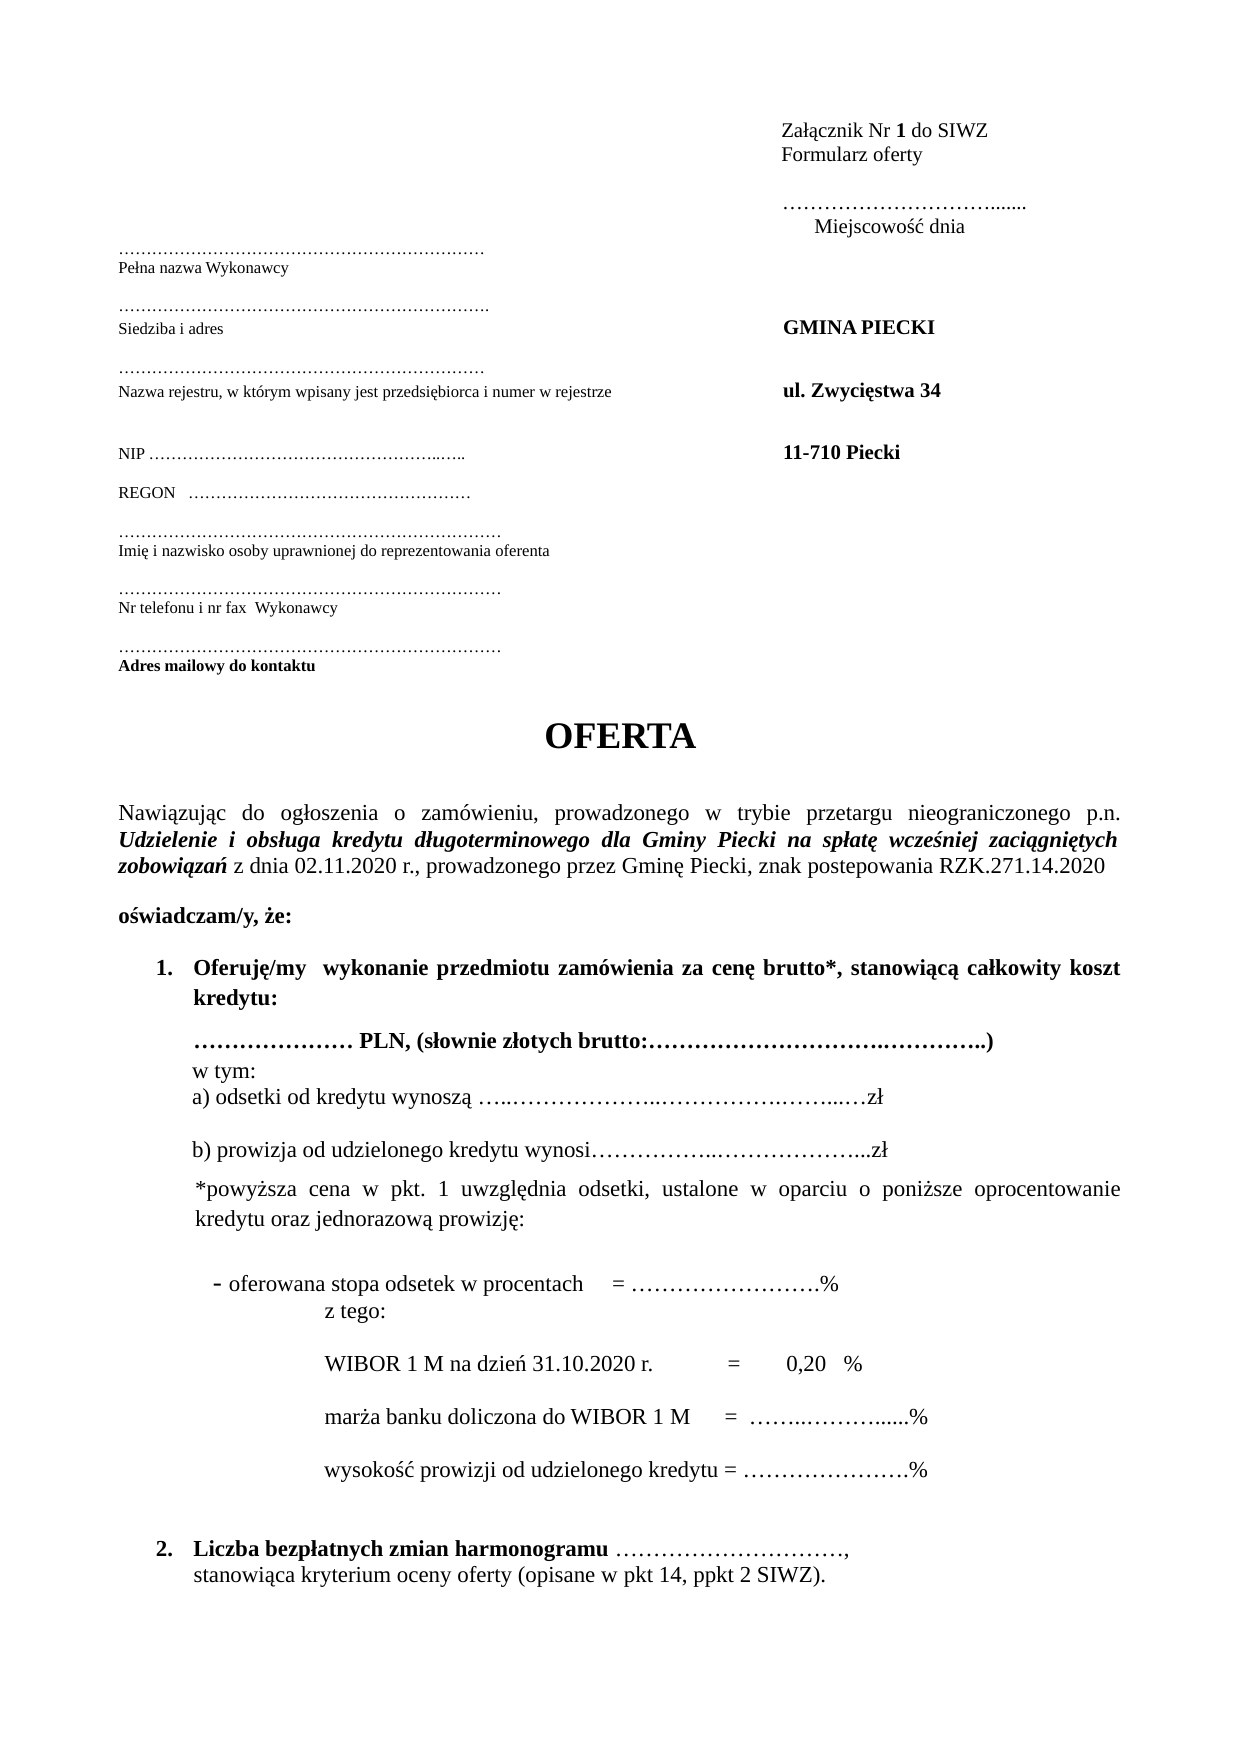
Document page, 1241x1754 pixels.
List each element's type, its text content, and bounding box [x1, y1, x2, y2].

text …………………………………………………………. [118, 296, 1122, 315]
text ………………………………………………………… [118, 358, 1122, 377]
text …………………………………………………………… [118, 579, 1122, 598]
text Imię i nazwisko osoby uprawnionej do reprezentowania oferenta [118, 541, 1122, 560]
list Oferuję/my wykonanie przedmiotu zamówienia za cenę brutto*, stanowiącą całkowity koszt kredytu: [156, 954, 1122, 1010]
text Nazwa rejestru, w którym wpisany jest przedsiębiorca i numer w rejestrze ul. Zwycięstwa 34 [118, 377, 1122, 402]
text …………………………………………………………… [118, 636, 1122, 656]
text ………………… PLN, (słownie złotych brutto:………………………….…………..) [193, 1027, 1122, 1053]
text Pełna nazwa Wykonawcy [118, 258, 1122, 277]
text …………………………………………………………… [118, 521, 1122, 541]
text NIP ……………………………………………..….. 11-710 Piecki [118, 440, 1122, 464]
text Nr telefonu i nr fax Wykonawcy [118, 598, 1122, 617]
text z tego: [287, 1298, 1122, 1324]
text a) odsetki od kredytu wynoszą …..………………..…………….……...…zł [118, 1083, 1122, 1110]
text w tym: [118, 1057, 1122, 1083]
text Załącznik Nr 1 do SIWZ [634, 118, 1122, 142]
list Liczba bezpłatnych zmian harmonogramu …………………………, [156, 1535, 1122, 1561]
text wysokość prowizji od udzielonego kredytu = ………………….% [118, 1456, 1122, 1482]
text stanowiąca kryterium oceny oferty (opisane w pkt 14, ppkt 2 SIWZ). [148, 1561, 1122, 1587]
text Siedziba i adres GMINA PIECKI [118, 315, 1122, 339]
text oświadczam/y, że: [118, 902, 1122, 929]
text marża banku doliczona do WIBOR 1 M = ……..………......% [287, 1403, 1122, 1429]
text ………………………………………………………… [118, 238, 1122, 258]
text …………………………....... [708, 190, 1122, 214]
text REGON …………………………………………… [118, 483, 1122, 502]
text WIBOR 1 M na dzień 31.10.2020 r. = 0,20 % [287, 1350, 1122, 1377]
text OFERTA [118, 713, 1122, 756]
text - oferowana stopa odsetek w procentach = …………………….% [118, 1266, 1122, 1298]
text b) prowizja od udzielonego kredytu wynosi……………..………………...zł [118, 1136, 1122, 1162]
text Adres mailowy do kontaktu [118, 656, 1122, 675]
text Nawiązując do ogłoszenia o zamówieniu, prowadzonego w trybie przetargu nieograniczonego p.n. Udzielenie i obsługa kredytu długoterminowego dla Gminy Piecki na spłatę wcześniej zaciągniętych zobowiązań z dnia 02.11.2020 r., prowadzonego przez Gminę Piecki, znak postepowania RZK.271.14.2020 [118, 756, 1122, 878]
text Formularz oferty [634, 142, 1122, 166]
text Miejscowość dnia [118, 214, 1122, 238]
text *powyższa cena w pkt. 1 uwzględnia odsetki, ustalone w oparciu o poniższe oprocentowanie kredytu oraz jednorazową prowizję: [195, 1175, 1122, 1231]
